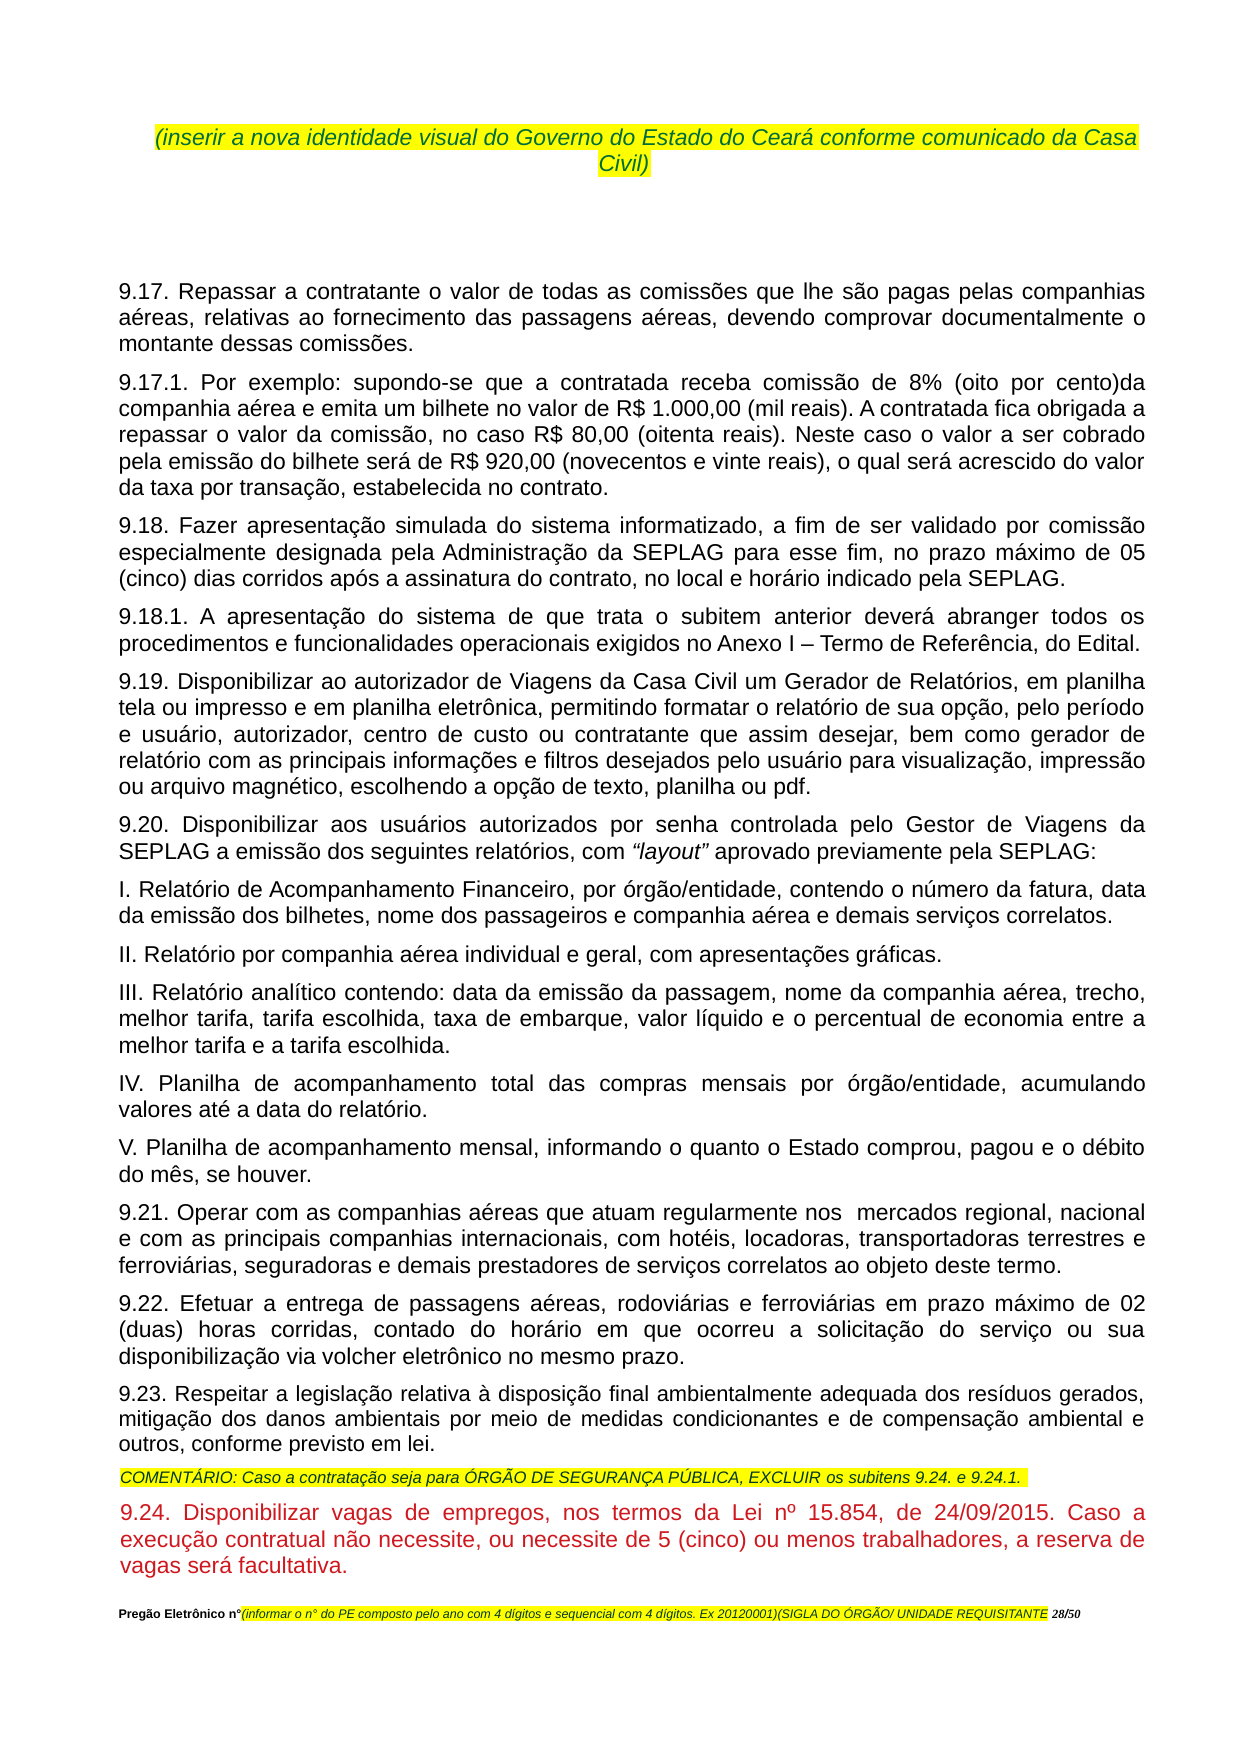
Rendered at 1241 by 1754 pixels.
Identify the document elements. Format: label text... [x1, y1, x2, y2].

text 9.18. Fazer apresentação simulada do sistema informatizado, a fim de ser validado por comissão especialmente designada pela Administração da SEPLAG para esse fim, no prazo máximo de 05 (cinco) dias corridos após a assinatura do contrato, no local e horário indicado pela SEPLAG. [118, 512, 1146, 591]
text 9.18.1. A apresentação do sistema de que trata o subitem anterior deverá abranger todos os procedimentos e funcionalidades operacionais exigidos no Anexo I – Termo de Referência, do Edital. [118, 603, 1146, 656]
text 9.21. Operar com as companhias aéreas que atuam regularmente nos mercados regional, nacional e com as principais companhias internacionais, com hotéis, locadoras, transportadoras terrestres e ferroviárias, seguradoras e demais prestadores de serviços correlatos ao objeto deste termo. [118, 1199, 1146, 1278]
text I. Relatório de Acompanhamento Financeiro, por órgão/entidade, contendo o número da fatura, data da emissão dos bilhetes, nome dos passageiros e companhia aérea e demais serviços correlatos. [118, 876, 1146, 929]
text 9.24. Disponibilizar vagas de empregos, nos termos da Lei nº 15.854, de 24/09/2015. Caso a execução contratual não necessite, ou necessite de 5 (cinco) ou menos trabalhadores, a reserva de vagas será facultativa. [120, 1499, 1146, 1578]
text COMENTÁRIO: Caso a contratação seja para ÓRGÃO DE SEGURANÇA PÚBLICA, EXCLUIR os subitens 9.24. e 9.24.1. [120, 1468, 1146, 1487]
text V. Planilha de acompanhamento mensal, informando o quanto o Estado comprou, pagou e o débito do mês, se houver. [118, 1134, 1146, 1187]
text 9.19. Disponibilizar ao autorizador de Viagens da Casa Civil um Gerador de Relatórios, em planilha tela ou impresso e em planilha eletrônica, permitindo formatar o relatório de sua opção, pelo período e usuário, autorizador, centro de custo ou contratante que assim desejar, bem como gerador de relatório com as principais informações e filtros desejados pelo usuário para visualização, impressão ou arquivo magnético, escolhendo a opção de texto, planilha ou pdf. [118, 668, 1146, 799]
text 9.23. Respeitar a legislação relativa à disposição final ambientalmente adequada dos resíduos gerados, mitigação dos danos ambientais por meio de medidas condicionantes e de compensação ambiental e outros, conforme previsto em lei. [118, 1381, 1146, 1456]
text 9.22. Efetuar a entrega de passagens aéreas, rodoviárias e ferroviárias em prazo máximo de 02 (duas) horas corridas, contado do horário em que ocorreu a solicitação do serviço ou sua disponibilização via volcher eletrônico no mesmo prazo. [118, 1290, 1146, 1369]
text II. Relatório por companhia aérea individual e geral, com apresentações gráficas. [118, 941, 1146, 967]
text IV. Planilha de acompanhamento total das compras mensais por órgão/entidade, acumulando valores até a data do relatório. [118, 1070, 1146, 1122]
text III. Relatório analítico contendo: data da emissão da passagem, nome da companhia aérea, trecho, melhor tarifa, tarifa escolhida, taxa de embarque, valor líquido e o percentual de economia entre a melhor tarifa e a tarifa escolhida. [118, 979, 1146, 1058]
text 9.17.1. Por exemplo: supondo-se que a contratada receba comissão de 8% (oito por cento)da companhia aérea e emita um bilhete no valor de R$ 1.000,00 (mil reais). A contratada fica obrigada a repassar o valor da comissão, no caso R$ 80,00 (oitenta reais). Neste caso o valor a ser cobrado pela emissão do bilhete será de R$ 920,00 (novecentos e vinte reais), o qual será acrescido do valor da taxa por transação, estabelecida no contrato. [118, 369, 1146, 500]
text 9.20. Disponibilizar aos usuários autorizados por senha controlada pelo Gestor de Viagens da SEPLAG a emissão dos seguintes relatórios, com “layout” aprovado previamente pela SEPLAG: [118, 811, 1146, 864]
text 9.17. Repassar a contratante o valor de todas as comissões que lhe são pagas pelas companhias aéreas, relativas ao fornecimento das passagens aéreas, devendo comprovar documentalmente o montante dessas comissões. [118, 278, 1146, 357]
